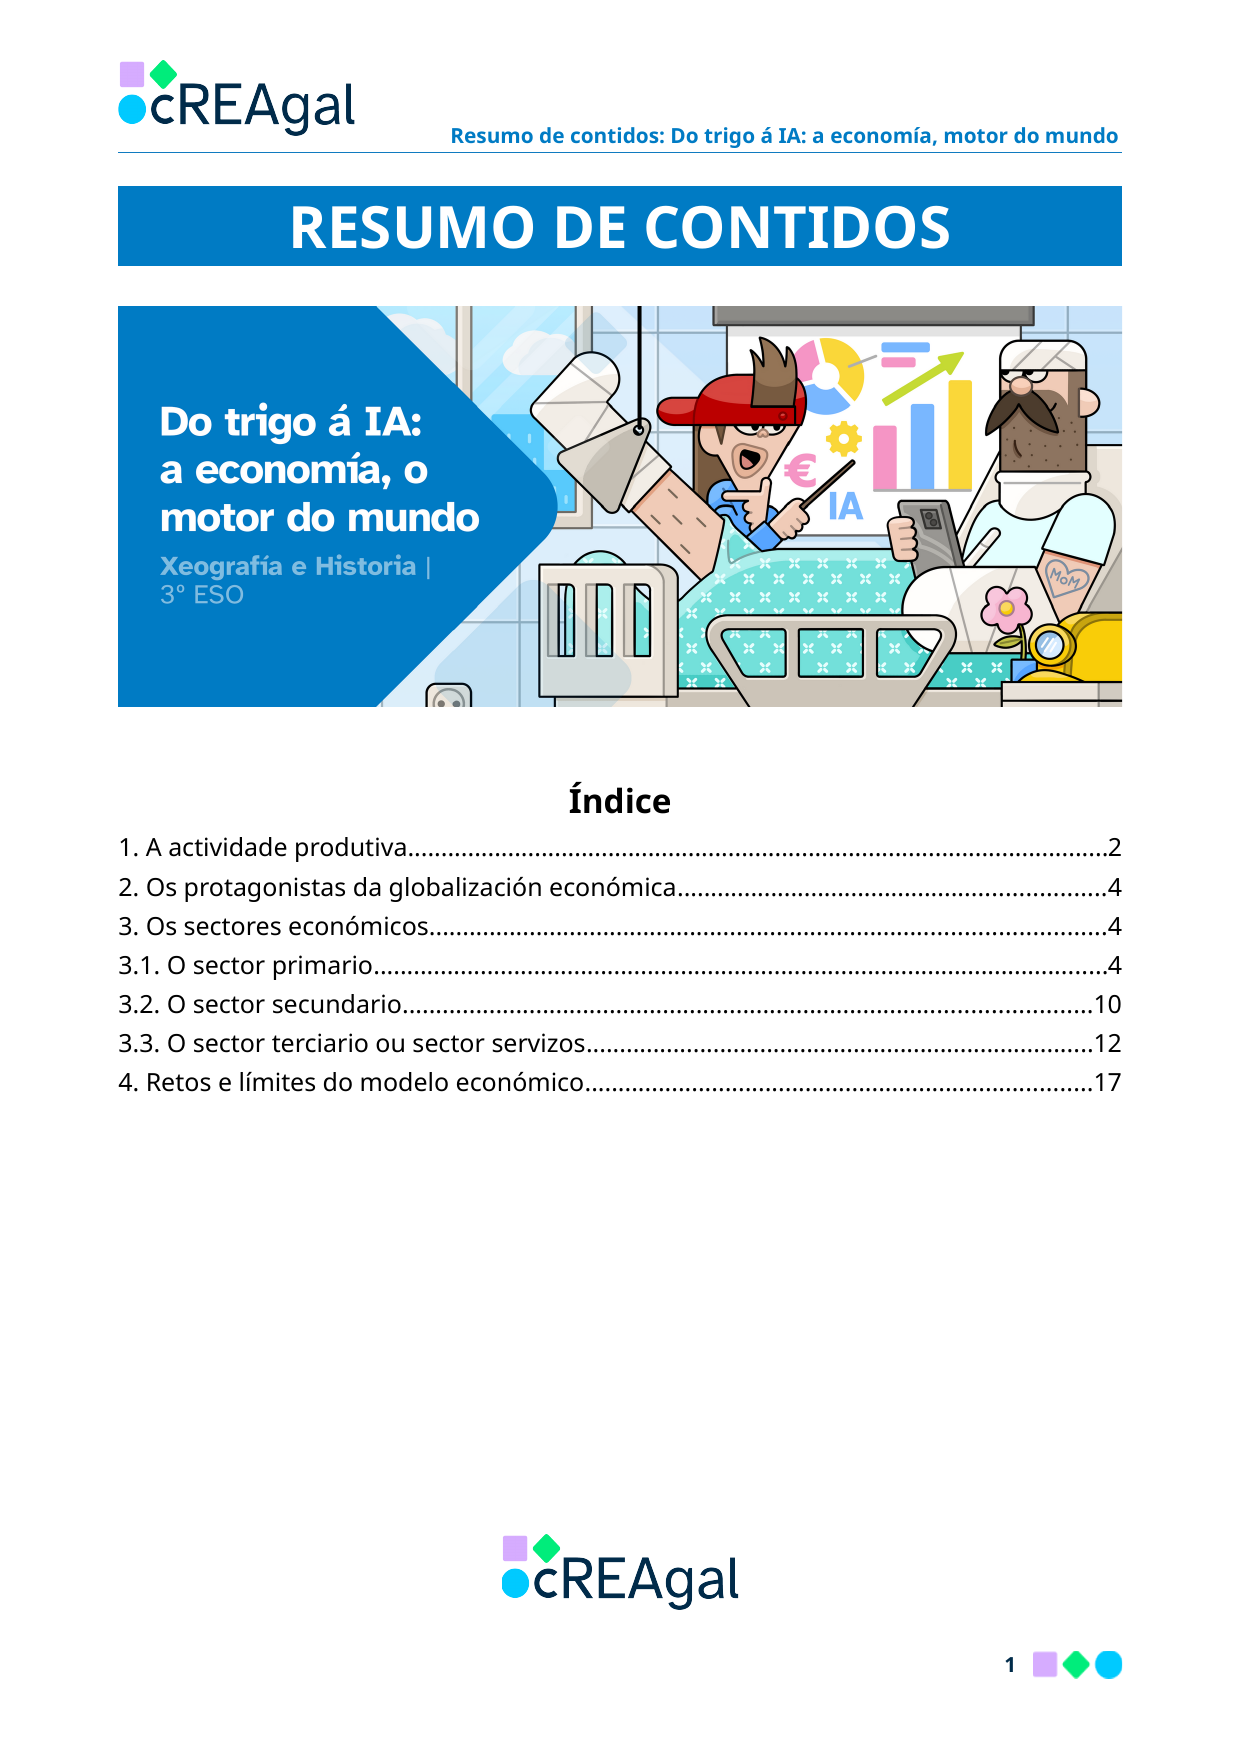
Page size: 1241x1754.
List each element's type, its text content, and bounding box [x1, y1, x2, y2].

picture [502, 1534, 739, 1610]
subtitle Índice [118, 778, 1122, 823]
picture [118, 306, 1123, 707]
text 3. Os sectores económicos 4 [118, 908, 1122, 942]
text 4. Retos e límites do modelo económico 17 [118, 1065, 1122, 1099]
subtitle RESUMO DE CONTIDOS [118, 186, 1122, 266]
picture [1112, 1668, 1123, 1679]
text 2. Os protagonistas da globalización económica 4 [118, 869, 1122, 903]
text 3.1. O sector primario 4 [118, 947, 1122, 982]
text 3.3. O sector terciario ou sector servizos 12 [118, 1026, 1122, 1060]
text 3.2. O sector secundario 10 [118, 987, 1122, 1021]
text 1. A actividade produtiva 2 [118, 830, 1122, 864]
picture [1033, 1651, 1106, 1679]
picture [1116, 1651, 1123, 1661]
picture [118, 60, 355, 136]
